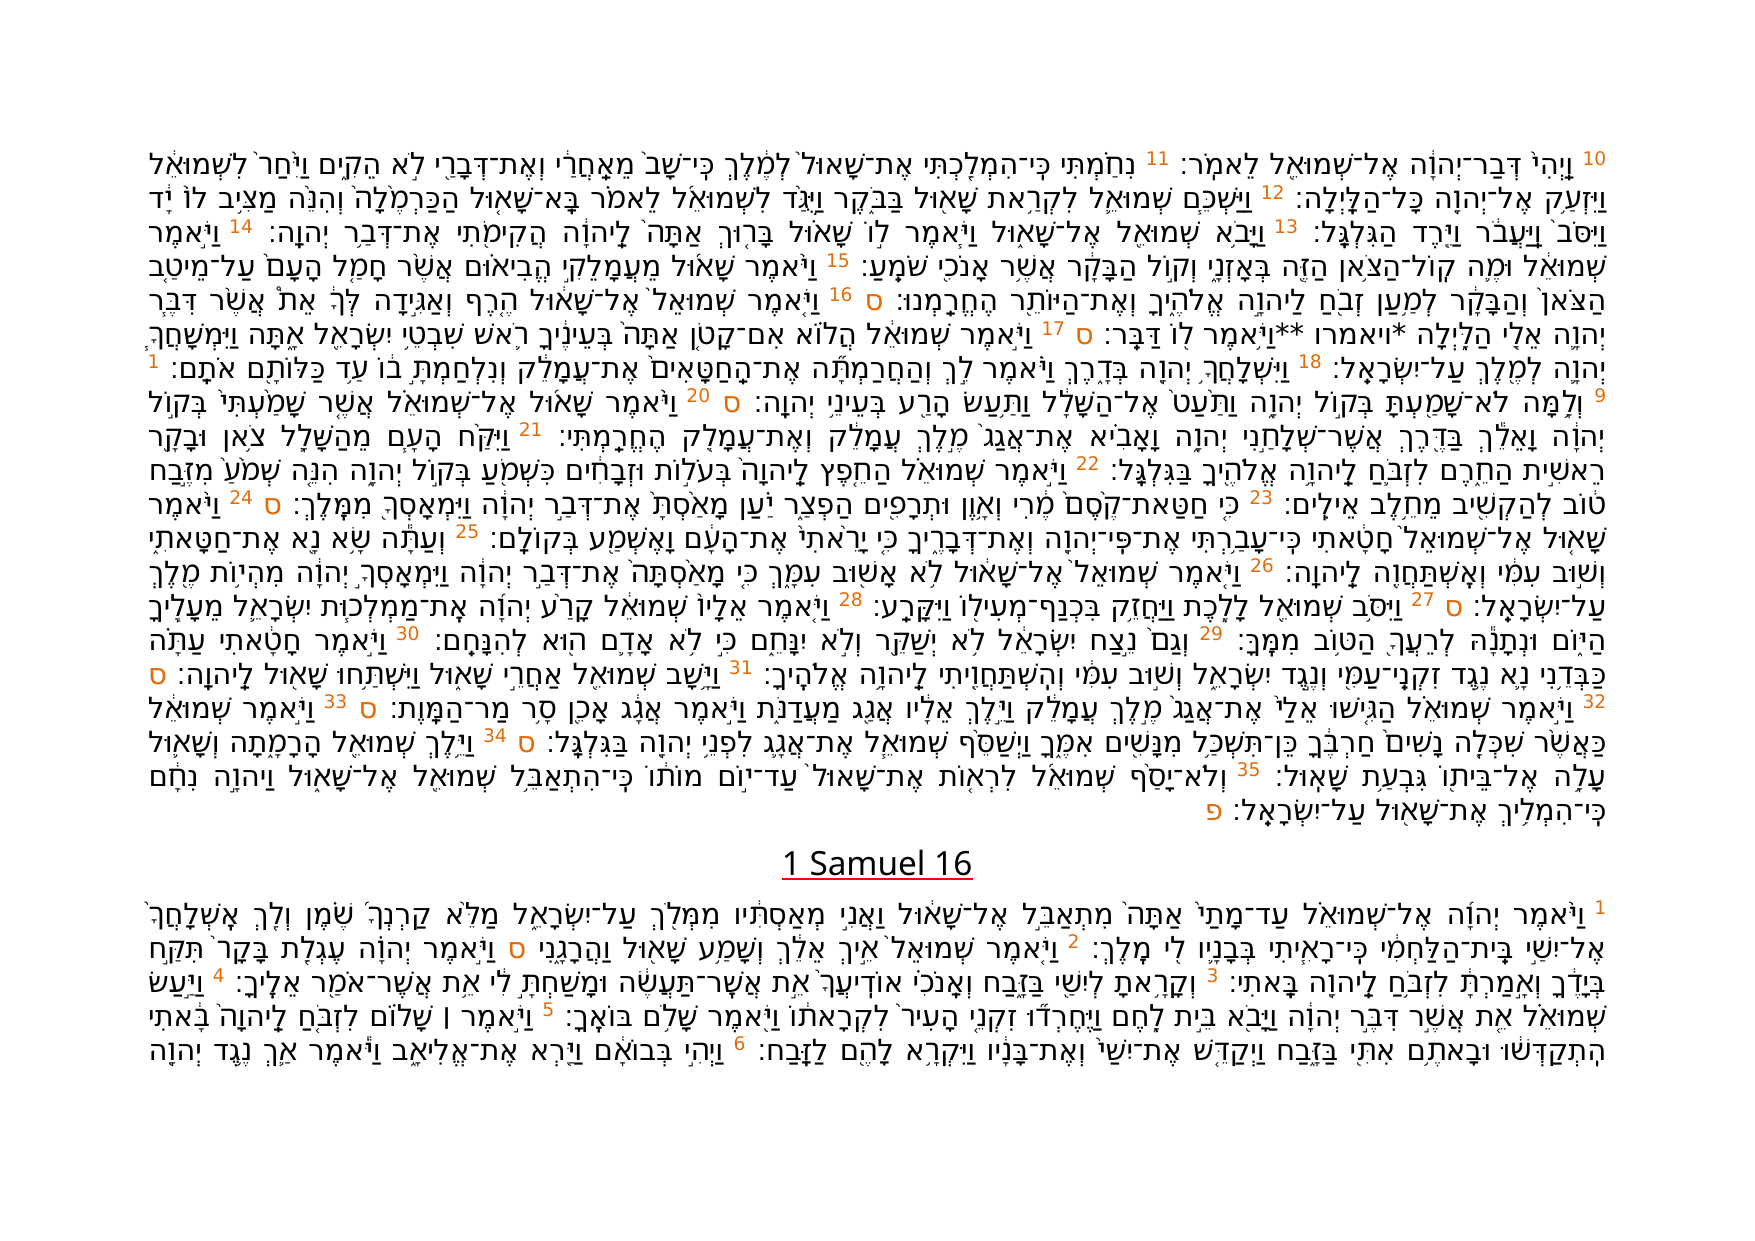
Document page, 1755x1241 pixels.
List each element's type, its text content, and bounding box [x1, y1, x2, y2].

text 1 Samuel 16‬‬ [148, 839, 1606, 885]
text 1 וַיֹּ֨אמֶר יְהוָ֜ה אֶל־שְׁמוּאֵ֗ל עַד־מָתַי֙ אַתָּה֙ מִתְאַבֵּ֣ל אֶל־שָׁא֔וּל וַאֲנִ֣י מְאַסְתִּ֔יו מִמְּלֹ֖ךְ עַל־יִשְׂרָאֵ֑ל מַלֵּ֨א קַרְנְךָ֜ שֶׁ֗מֶן וְלֵ֤ךְ אֶֽשְׁלָחֲךָ֙ אֶל־יִשַׁ֣י בֵּֽית־הַלַּחְמִ֔י כִּֽי־רָאִ֧יתִי בְּבָנָ֛יו לִ֖י מֶֽלֶךְ׃ 2 וַיֹּ֤אמֶר שְׁמוּאֵל֙ אֵ֣יךְ אֵלֵ֔ךְ וְשָׁמַ֥ע שָׁא֖וּל וַהֲרָגָ֑נִי ס וַיֹּ֣אמֶר יְהוָ֗ה עֶגְלַ֤ת בָּקָר֙ תִּקַּ֣ח בְּיָדֶ֔ךָ וְאָ֣מַרְתָּ֔ לִזְבֹּ֥חַ לַֽיהוָ֖ה בָּֽאתִי׃ ‬‬‬3 וְקָרָ֥אתָ לְיִשַׁ֖י בַּזָּ֑בַח וְאָֽנֹכִ֗י אוֹדִֽיעֲךָ֙ אֵ֣ת אֲשֶֽׁר־תַּעֲשֶׂ֔ה וּמָשַׁחְתָּ֣ לִ֔י אֵ֥ת אֲשֶׁר־אֹמַ֖ר אֵלֶֽיךָ׃ ‬‬‬4 וַיַּ֣עַשׂ שְׁמוּאֵ֗ל אֵ֚ת אֲשֶׁ֣ר דִּבֶּ֣ר יְהוָ֔ה וַיָּבֹ֖א בֵּ֣ית לָ֑חֶם וַיֶּחֶרְד֞וּ זִקְנֵ֤י הָעִיר֙ לִקְרָאת֔וֹ וַיֹּ֖אמֶר שָׁלֹ֥ם בּוֹאֶֽךָ׃ ‬‬‬5 וַיֹּ֣אמֶר ׀ שָׁל֗וֹם לִזְבֹּ֤חַ לַֽיהוָה֙ בָּ֔אתִי הִֽתְקַדְּשׁ֔וּ וּבָאתֶ֥ם אִתִּ֖י בַּזָּ֑בַח וַיְקַדֵּ֤שׁ אֶת־יִשַׁי֙ וְאֶת־בָּנָ֔יו וַיִּקְרָ֥א לָהֶ֖ם לַזָּֽבַח׃ ‬‬‬6 וַיְהִ֣י בְּבוֹאָ֔ם וַיַּ֖רְא אֶת־אֱלִיאָ֑ב וַיֹּ֕אמֶר אַ֛ךְ נֶ֥גֶד יְהוָ֖ה מְשִׁיחֽוֹ׃ ‬‬‬7 וַיֹּ֨אמֶר יְהוָ֜ה אֶל־שְׁמוּאֵ֗ל אַל־תַּבֵּ֧ט אֶל־מַרְאֵ֛הוּ וְאֶל־גְּבֹ֥הַּ קוֹמָת֖וֹ כִּ֣י מְאַסְתִּ֑יהוּ כִּ֣י ׀ לֹ֗א אֲשֶׁ֤ר יִרְאֶה֙ הָאָדָ֔ם כִּ֤י הָֽאָדָם֙ יִרְאֶ֣ה לַעֵינַ֔יִם וַיהוָ֖ה יִרְאֶ֥ה לַלֵּבָֽב׃ ‬‬‬8 וַיִּקְרָ֤א יִשַׁי֙ אֶל־אֲבִ֣ינָדָ֔ב וַיַּעֲבִרֵ֖הוּ לִפְנֵ֣י שְׁמוּאֵ֑ל וַיֹּ֕אמֶר גַּם־בָּזֶ֖ה לֹֽא־בָחַ֥ר יְהוָֽה׃ ‬‬‬9 וַיַּעֲבֵ֥ר יִשַׁ֖י שַׁמָּ֑ה וַיֹּ֕אמֶר גַּם־בָּזֶ֖ה לֹא־בָחַ֥ר יְהוָֽה׃ ‬‬‬10 וַיַּעֲבֵ֥ר יִשַׁ֛י שִׁבְעַ֥ת בָּנָ֖יו לִפְנֵ֣י שְׁמוּאֵ֑ל וַיֹּ֤אמֶר שְׁמוּאֵל֙ אֶל־יִשַׁ֔י לֹא־בָחַ֥ר יְהוָ֖ה בָּאֵֽלֶּה׃ ‬‬‬11 וַיֹּ֨אמֶר שְׁמוּאֵ֣ל אֶל־יִשַׁי֮ הֲתַ֣מּוּ הַנְּעָרִים֒ וַיֹּ֗אמֶר ע֚וֹד שָׁאַ֣ר הַקָּטָ֔ן וְהִנֵּ֥ה רֹעֶ֖ה בַּצֹּ֑אן וַיֹּ֨אמֶר שְׁמוּאֵ֤ל אֶל־יִשַׁי֙ שִׁלְחָ֣ה וְקָחֶ֔נּוּ כִּ֥י לֹא־נָסֹ֖ב עַד־בֹּא֥וֹ פֹֽה׃ ‬‬‬12 וַיִּשְׁלַ֤ח וַיְבִיאֵ֙הוּ֙ וְה֣וּא אַדְמוֹנִ֔י עִם־יְפֵ֥ה עֵינַ֖יִם וְט֣וֹב רֹ֑אִי פ ‬‬‬‬‬‬‬‬‬‬‬ [148, 897, 1606, 1067]
text 10 וַֽיְהִי֙ דְּבַר־יְהוָ֔ה אֶל־שְׁמוּאֵ֖ל לֵאמֹֽר׃ ‬‬‬11 נִחַ֗מְתִּי כִּֽי־הִמְלַ֤כְתִּי אֶת־שָׁאוּל֙ לְמֶ֔לֶךְ כִּֽי־שָׁב֙ מֵאַֽחֲרַ֔י וְאֶת־דְּבָרַ֖י לֹ֣א הֵקִ֑ים וַיִּ֙חַר֙ לִשְׁמוּאֵ֔ל וַיִּזְעַ֥ק אֶל־יְהוָ֖ה כָּל־הַלָּֽיְלָה׃ ‬‬‬12 וַיַּשְׁכֵּ֧ם שְׁמוּאֵ֛ל לִקְרַ֥את שָׁא֖וּל בַּבֹּ֑קֶר וַיֻּגַּ֨ד לִשְׁמוּאֵ֜ל לֵאמֹ֗ר בָּֽא־שָׁא֤וּל הַכַּרְמֶ֙לָה֙ וְהִנֵּ֨ה מַצִּ֥יב לוֹ֙ יָ֔ד וַיִּסֹּב֙ וַֽיַּעֲבֹ֔ר וַיֵּ֖רֶד הַגִּלְגָּֽל׃ ‬‬‬13 וַיָּבֹ֥א שְׁמוּאֵ֖ל אֶל־שָׁא֑וּל וַיֹּ֧אמֶר ל֣וֹ שָׁא֗וּל בָּר֤וּךְ אַתָּה֙ לַֽיהוָ֔ה הֲקִימֹ֖תִי אֶת־דְּבַ֥ר יְהוָֽה׃ ‬‬‬14 וַיֹּ֣אמֶר שְׁמוּאֵ֔ל וּמֶ֛ה קֽוֹל־הַצֹּ֥אן הַזֶּ֖ה בְּאָזְנָ֑י וְק֣וֹל הַבָּקָ֔ר אֲשֶׁ֥ר אָנֹכִ֖י שֹׁמֵֽעַ׃ ‬‬‬15 וַיֹּ֨אמֶר שָׁא֜וּל מֵעֲמָלֵקִ֣י הֱבִיא֗וּם אֲשֶׁ֨ר חָמַ֤ל הָעָם֙ עַל־מֵיטַ֤ב הַצֹּאן֙ וְהַבָּקָ֔ר לְמַ֥עַן זְבֹ֖חַ לַיהוָ֣ה אֱלֹהֶ֑יךָ וְאֶת־הַיּוֹתֵ֖ר הֶחֱרַֽמְנוּ׃ ס ‬‬‬16 וַיֹּ֤אמֶר שְׁמוּאֵל֙ אֶל־שָׁא֔וּל הֶ֚רֶף וְאַגִּ֣ידָה לְּךָ֔ אֵת֩ אֲשֶׁ֨ר דִּבֶּ֧ר יְהוָ֛ה אֵלַ֖י הַלָּ֑יְלָה *ויאמרו **וַיֹּ֥אמֶר ל֖וֹ דַּבֵּֽר׃ ס ‬‬‬17 וַיֹּ֣אמֶר שְׁמוּאֵ֔ל הֲל֗וֹא אִם־קָטֹ֤ן אַתָּה֙ בְּעֵינֶ֔יךָ רֹ֛אשׁ שִׁבְטֵ֥י יִשְׂרָאֵ֖ל אָ֑תָּה וַיִּמְשָׁחֲךָ֧ יְהוָ֛ה לְמֶ֖לֶךְ עַל־יִשְׂרָאֵֽל׃ ‬‬‬18 וַיִּשְׁלָחֲךָ֥ יְהוָ֖ה בְּדָ֑רֶךְ וַיֹּ֗אמֶר לֵ֣ךְ וְהַחֲרַמְתָּ֞ה אֶת־הַֽחַטָּאִים֙ אֶת־עֲמָלֵ֔ק וְנִלְחַמְתָּ֣ ב֔וֹ עַ֥ד כַּלּוֹתָ֖ם אֹתָֽם׃ ‬‬‬19 וְלָ֥מָּה לֹא־שָׁמַ֖עְתָּ בְּק֣וֹל יְהוָ֑ה וַתַּ֙עַט֙ אֶל־הַשָּׁלָ֔ל וַתַּ֥עַשׂ הָרַ֖ע בְּעֵינֵ֥י יְהוָֽה׃ ס ‬‬‬20 וַיֹּ֨אמֶר שָׁא֜וּל אֶל־שְׁמוּאֵ֗ל אֲשֶׁ֤ר שָׁמַ֙עְתִּי֙ בְּק֣וֹל יְהוָ֔ה וָאֵלֵ֕ךְ בַּדֶּ֖רֶךְ אֲשֶׁר־שְׁלָחַ֣נִי יְהוָ֑ה וָאָבִ֗יא אֶת־אֲגַג֙ מֶ֣לֶךְ עֲמָלֵ֔ק וְאֶת־עֲמָלֵ֖ק הֶחֱרַֽמְתִּי׃ ‬‬‬21 וַיִּקַּ֨ח הָעָ֧ם מֵהַשָּׁלָ֛ל צֹ֥אן וּבָקָ֖ר רֵאשִׁ֣ית הַחֵ֑רֶם לִזְבֹּ֛חַ לַֽיהוָ֥ה אֱלֹהֶ֖יךָ בַּגִּלְגָּֽל׃ ‬‬‬22 וַיֹּ֣אמֶר שְׁמוּאֵ֗ל הַחֵ֤פֶץ לַֽיהוָה֙ בְּעֹל֣וֹת וּזְבָחִ֔ים כִּשְׁמֹ֖עַ בְּק֣וֹל יְהוָ֑ה הִנֵּ֤ה שְׁמֹ֙עַ֙ מִזֶּ֣בַח ט֔וֹב לְהַקְשִׁ֖יב מֵחֵ֥לֶב אֵילֽ͏ִים׃ ‬‬‬23 כִּ֤י חַטַּאת־קֶ֙סֶם֙ מֶ֔רִי וְאָ֥וֶן וּתְרָפִ֖ים הַפְצַ֑ר יַ֗עַן מָאַ֙סְתָּ֙ אֶת־דְּבַ֣ר יְהוָ֔ה וַיִּמְאָסְךָ֖ מִמֶּֽלֶךְ׃ ס ‬‬‬24 וַיֹּ֨אמֶר שָׁא֤וּל אֶל־שְׁמוּאֵל֙ חָטָ֔אתִי כִּֽי־עָבַ֥רְתִּי אֶת־פִּֽי־יְהוָ֖ה וְאֶת־דְּבָרֶ֑יךָ כִּ֤י יָרֵ֙אתִי֙ אֶת־הָעָ֔ם וָאֶשְׁמַ֖ע בְּקוֹלָֽם׃ ‬‬‬25 וְעַתָּ֕ה שָׂ֥א נָ֖א אֶת־חַטָּאתִ֑י וְשׁ֣וּב עִמִּ֔י וְאֶֽשְׁתַּחֲוֶ֖ה לַֽיהוָֽה׃ ‬‬‬26 וַיֹּ֤אמֶר שְׁמוּאֵל֙ אֶל־שָׁא֔וּל לֹ֥א אָשׁ֖וּב עִמָּ֑ךְ כִּ֤י מָאַ֙סְתָּה֙ אֶת־דְּבַ֣ר יְהוָ֔ה וַיִּמְאָסְךָ֣ יְהוָ֔ה מִהְי֥וֹת מֶ֖לֶךְ עַל־יִשְׂרָאֵֽל׃ ס ‬‬‬27 וַיִּסֹּ֥ב שְׁמוּאֵ֖ל לָלֶ֑כֶת וַיַּחֲזֵ֥ק בִּכְנַף־מְעִיל֖וֹ וַיִּקָּרַֽע׃ ‬‬‬28 וַיֹּ֤אמֶר אֵלָיו֙ שְׁמוּאֵ֔ל קָרַ֨ע יְהוָ֜ה אֶֽת־מַמְלְכ֧וּת יִשְׂרָאֵ֛ל מֵעָלֶ֖יךָ הַיּ֑וֹם וּנְתָנָ֕הּ לְרֵעֲךָ֖ הַטּ֥וֹב מִמֶּֽךָּ׃ ‬‬‬29 וְגַם֙ נֵ֣צַח יִשְׂרָאֵ֔ל לֹ֥א יְשַׁקֵּ֖ר וְלֹ֣א יִנָּחֵ֑ם כִּ֣י לֹ֥א אָדָ֛ם ה֖וּא לְהִנָּחֵֽם׃ ‬‬‬30 וַיֹּ֣אמֶר חָטָ֔אתִי עַתָּ֗ה כַּבְּדֵ֥נִי נָ֛א נֶ֥גֶד זִקְנֵֽי־עַמִּ֖י וְנֶ֣גֶד יִשְׂרָאֵ֑ל וְשׁ֣וּב עִמִּ֔י וְהִֽשְׁתַּחֲוֵ֖יתִי לַֽיהוָ֥ה אֱלֹהֶֽיךָ׃ ‬‬‬31 וַיָּ֥שָׁב שְׁמוּאֵ֖ל אַחֲרֵ֣י שָׁא֑וּל וַיִּשְׁתַּ֥חוּ שָׁא֖וּל לַֽיהוָֽה׃ ס ‬‬‬32 וַיֹּ֣אמֶר שְׁמוּאֵ֗ל הַגִּ֤ישׁוּ אֵלַי֙ אֶת־אֲגַג֙ מֶ֣לֶךְ עֲמָלֵ֔ק וַיֵּ֣לֶךְ אֵלָ֔יו אֲגַ֖ג מַעֲדַנֹּ֑ת וַיֹּ֣אמֶר אֲגָ֔ג אָכֵ֖ן סָ֥ר מַר־הַמָּֽוֶת׃ ס ‬‬‬33 וַיֹּ֣אמֶר שְׁמוּאֵ֔ל כַּאֲשֶׁ֨ר שִׁכְּלָ֤ה נָשִׁים֙ חַרְבֶּ֔ךָ כֵּן־תִּשְׁכַּ֥ל מִנָּשִׁ֖ים אִמֶּ֑ךָ וַיְשַׁסֵּ֨ף שְׁמוּאֵ֧ל אֶת־אֲגָ֛ג לִפְנֵ֥י יְהוָ֖ה בַּגִּלְגָּֽל׃ ס ‬‬‬34 וַיֵּ֥לֶךְ שְׁמוּאֵ֖ל הָרָמָ֑תָה וְשָׁא֛וּל עָלָ֥ה אֶל־בֵּית֖וֹ גִּבְעַ֥ת שָׁאֽוּל׃ ‬‬‬35 וְלֹא־יָסַ֨ף שְׁמוּאֵ֜ל לִרְא֤וֹת אֶת־שָׁאוּל֙ עַד־י֣וֹם מוֹת֔וֹ כִּֽי־הִתְאַבֵּ֥ל שְׁמוּאֵ֖ל אֶל־שָׁא֑וּל וַיהוָ֣ה נִחָ֔ם כִּֽי־הִמְלִ֥יךְ אֶת־שָׁא֖וּל עַל־יִשְׂרָאֵֽל׃ פ ‬‬‬‬‬‬‬‬‬‬‬‬‬‬‬‬‬‬‬‬‬‬‬‬‬‬‬‬‬ [148, 148, 1606, 827]
